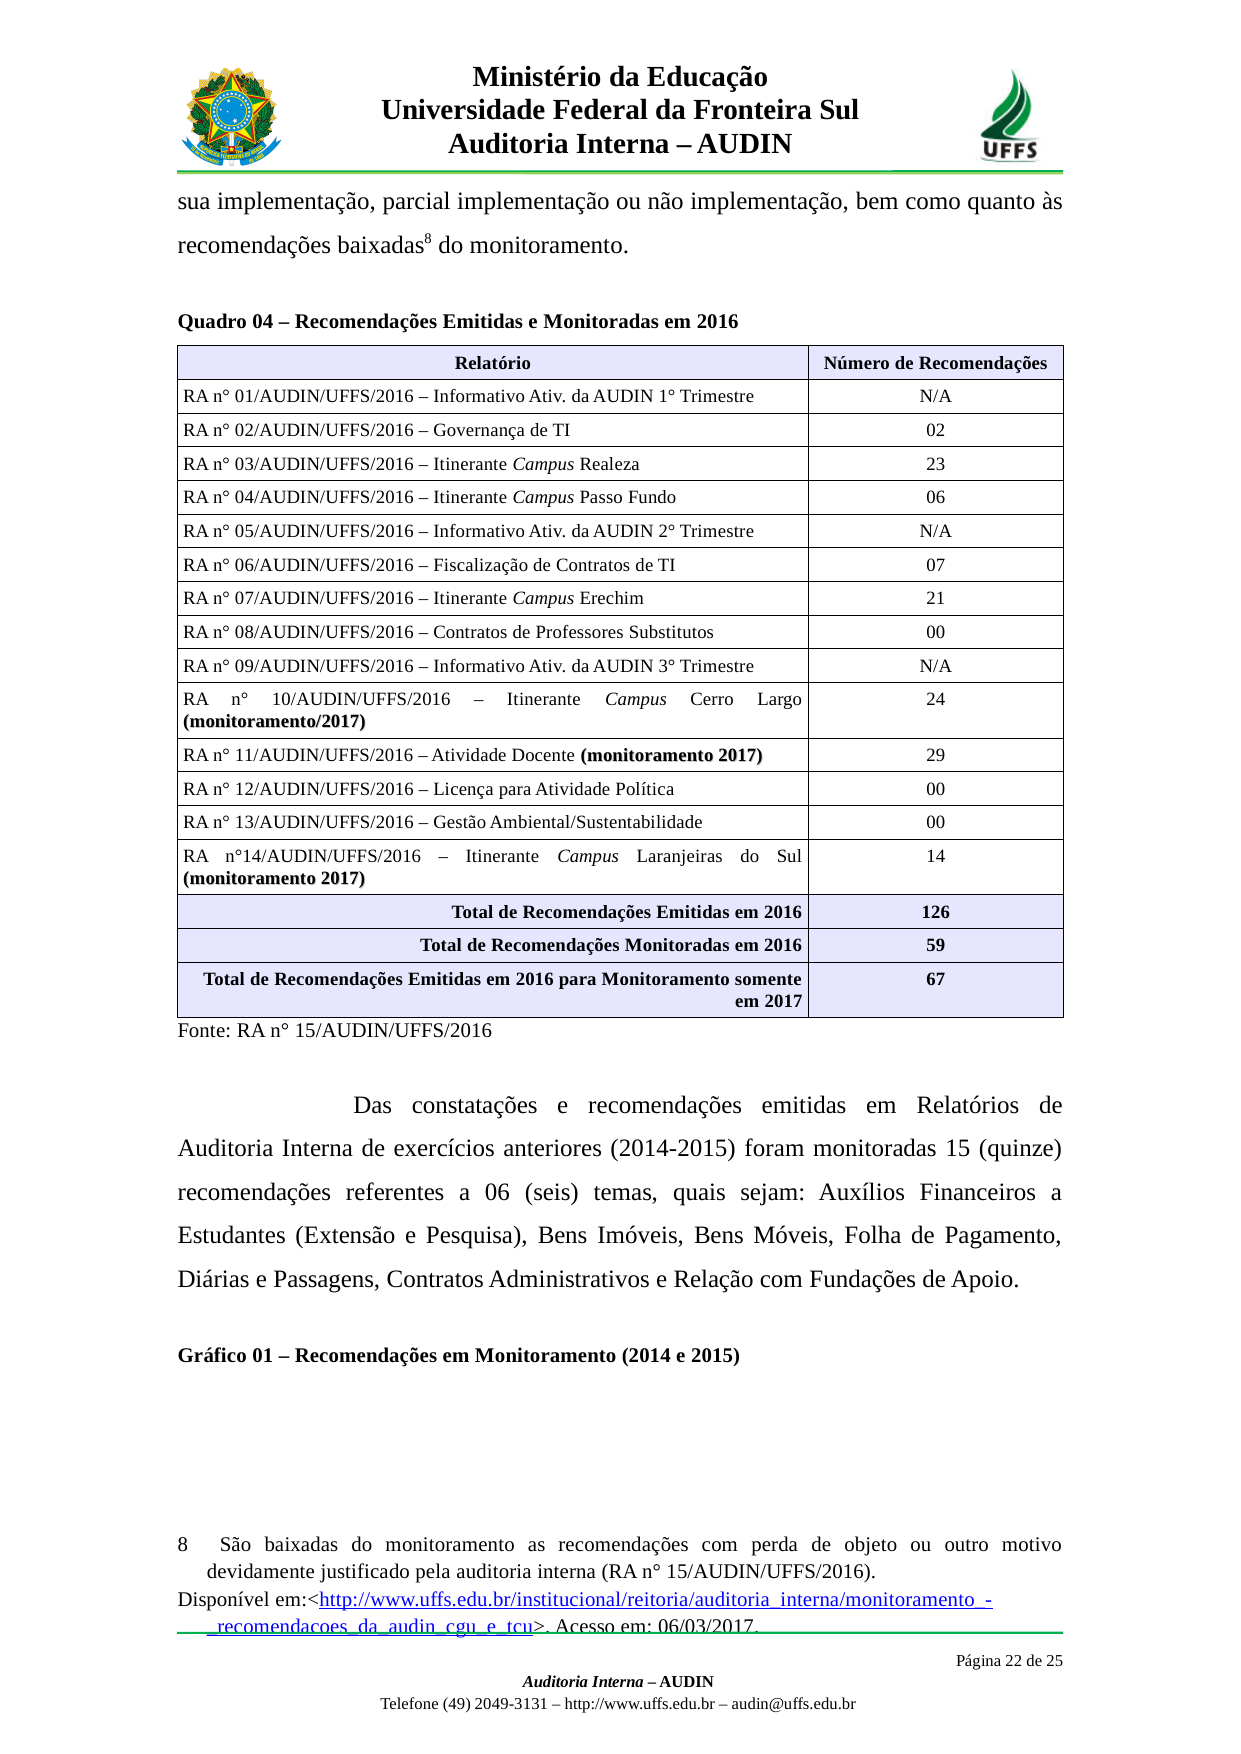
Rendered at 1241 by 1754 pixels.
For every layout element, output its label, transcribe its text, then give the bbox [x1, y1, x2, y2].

table_cell RA n° 08/AUDIN/UFFS/2016 – Contratos de Professores Substitutos [178, 616, 808, 648]
table_cell N/A [809, 380, 1063, 413]
table_cell RA n° 01/AUDIN/UFFS/2016 – Informativo Ativ. da AUDIN 1° Trimestre [178, 380, 808, 413]
table_cell 00 [809, 806, 1063, 838]
table_cell RA n° 13/AUDIN/UFFS/2016 – Gestão Ambiental/Sustentabilidade [178, 806, 808, 838]
table_cell 00 [809, 772, 1063, 805]
table_cell 07 [809, 548, 1063, 581]
picture [966, 68, 1054, 166]
table_cell 02 [809, 414, 1063, 446]
table_cell 59 [809, 929, 1063, 962]
table_cell Total de Recomendações Emitidas em 2016 [178, 895, 808, 928]
table_cell 126 [809, 895, 1063, 928]
table_cell Total de Recomendações Emitidas em 2016 para Monitoramento somente em 2017 [178, 963, 808, 1017]
table_cell RA n° 06/AUDIN/UFFS/2016 – Fiscalização de Contratos de TI [178, 548, 808, 581]
table_header Número de Recomendações [809, 346, 1063, 379]
table_header Relatório [178, 346, 808, 379]
table_cell RA n° 07/AUDIN/UFFS/2016 – Itinerante Campus Erechim [178, 582, 808, 614]
table_cell N/A [809, 649, 1063, 682]
table_cell 00 [809, 616, 1063, 648]
text Disponível em:<http://www.uffs.edu.br/institucional/reitoria/auditoria_interna/monitoramento_-_recomendacoes_da_audin_cgu_e_tcu>. Acesso em: 06/03/2017. [177, 1587, 1063, 1631]
text sua implementação, parcial implementação ou não implementação, bem como quanto às recomendações baixadas do monitoramento. [177, 186, 1063, 259]
table_cell 14 [809, 840, 1063, 894]
table_cell 06 [809, 481, 1063, 514]
text Gráfico 01 – Recomendações em Monitoramento (2014 e 2015) [177, 1343, 1063, 1367]
table_cell 67 [809, 963, 1063, 1017]
table_cell 29 [809, 739, 1063, 771]
text [177, 1634, 1063, 1638]
table_cell 21 [809, 582, 1063, 614]
table_cell RA n° 03/AUDIN/UFFS/2016 – Itinerante Campus Realeza [178, 447, 808, 480]
text São baixadas do monitoramento as recomendações com perda de objeto ou outro motivo devidamente justificado pela auditoria interna (RA n° 15/AUDIN/UFFS/2016). [177, 1532, 1063, 1583]
table_cell RA n° 04/AUDIN/UFFS/2016 – Itinerante Campus Passo Fundo [178, 481, 808, 514]
table_cell RA n° 02/AUDIN/UFFS/2016 – Governança de TI [178, 414, 808, 446]
table_cell 24 [809, 683, 1063, 738]
table_cell RA n° 05/AUDIN/UFFS/2016 – Informativo Ativ. da AUDIN 2° Trimestre [178, 515, 808, 547]
table_cell RA n° 11/AUDIN/UFFS/2016 – Atividade Docente (monitoramento 2017) [178, 739, 808, 771]
text Quadro 04 – Recomendações Emitidas e Monitoradas em 2016 [177, 309, 1063, 333]
table_cell 23 [809, 447, 1063, 480]
table_cell Total de Recomendações Monitoradas em 2016 [178, 929, 808, 962]
table_cell RA n° 10/AUDIN/UFFS/2016 – Itinerante Campus Cerro Largo (monitoramento/2017) [178, 683, 808, 738]
picture [181, 68, 282, 166]
table_cell RA n° 09/AUDIN/UFFS/2016 – Informativo Ativ. da AUDIN 3° Trimestre [178, 649, 808, 682]
table_cell N/A [809, 515, 1063, 547]
text Fonte: RA n° 15/AUDIN/UFFS/2016 [177, 1018, 1063, 1041]
table_cell RA n°14/AUDIN/UFFS/2016 – Itinerante Campus Laranjeiras do Sul (monitoramento 2017) [178, 840, 808, 894]
table_cell RA n° 12/AUDIN/UFFS/2016 – Licença para Atividade Política [178, 772, 808, 805]
text Das constatações e recomendações emitidas em Relatórios de Auditoria Interna de exercícios anteriores (2014-2015) foram monitoradas 15 (quinze) recomendações referentes a 06 (seis) temas, quais sejam: Auxílios Financeiros a Estudantes (Extensão e Pesquisa), Bens Imóveis, Bens Móveis, Folha de Pagamento, Diárias e Passagens, Contratos Administrativos e Relação com Fundações de Apoio. [177, 1089, 1063, 1293]
